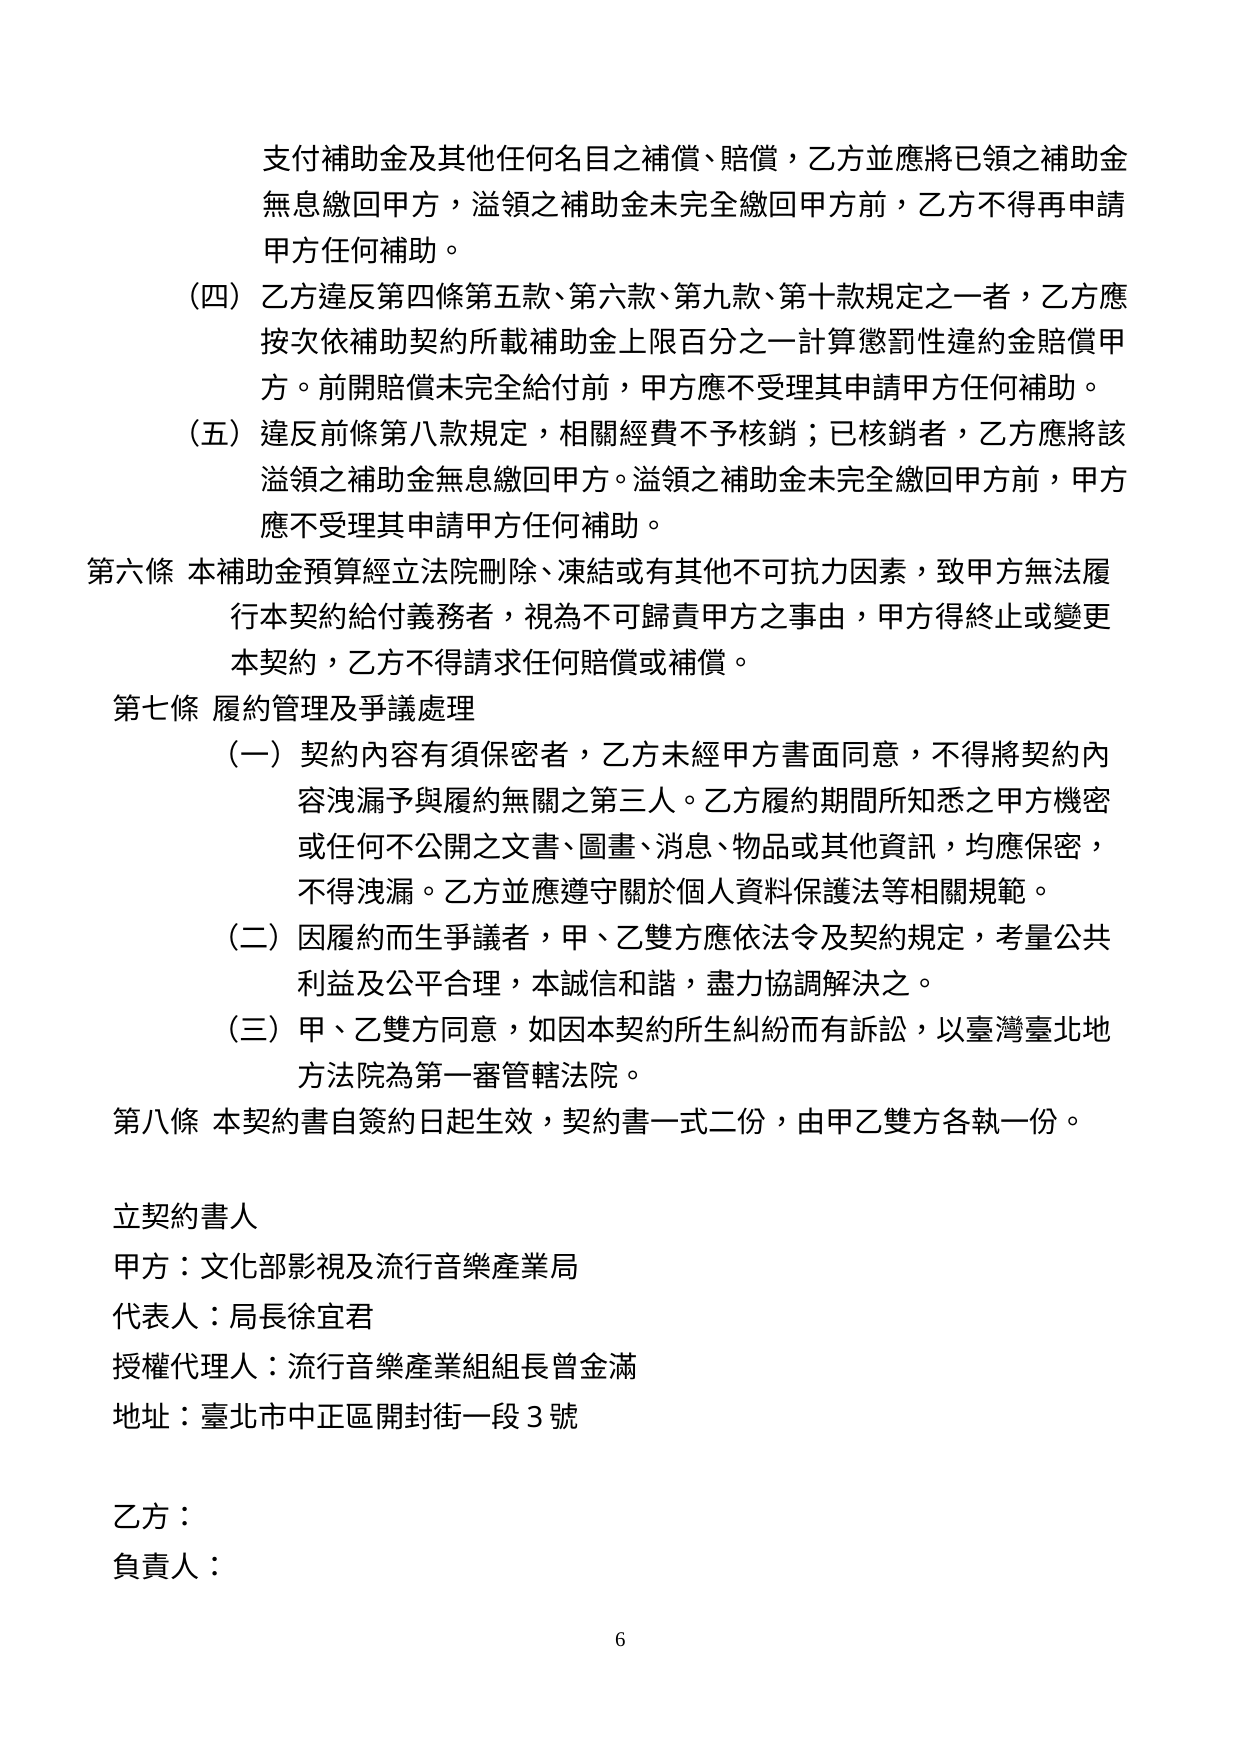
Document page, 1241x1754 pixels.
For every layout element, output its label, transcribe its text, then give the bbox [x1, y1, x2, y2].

list 支付補助金及其他任何名目之補償、賠償，乙方並應將已領之補助金無息繳回甲方，溢領之補助金未完全繳回甲方前，乙方不得再申請甲方任何補助。 [184, 133, 1128, 270]
list 違反前條第八款規定，相關經費不予核銷；已核銷者，乙方應將該溢領之補助金無息繳回甲方。溢領之補助金未完全繳回甲方前，甲方應不受理其申請甲方任何補助。 [171, 408, 1128, 545]
text 授權代理人：流行音樂產業組組長曾金滿 [112, 1337, 1128, 1387]
text 地址：臺北市中正區開封街一段3號 [112, 1387, 1128, 1437]
text 第七條 履約管理及爭議處理 [112, 683, 1111, 729]
text 負責人： [112, 1537, 1128, 1587]
list 乙方違反第四條第五款、第六款、第九款、第十款規定之一者，乙方應按次依補助契約所載補助金上限百分之一計算懲罰性違約金賠償甲方。前開賠償未完全給付前，甲方應不受理其申請甲方任何補助。 [171, 270, 1128, 408]
text 乙方： [112, 1487, 1128, 1537]
text 第八條 本契約書自簽約日起生效，契約書一式二份，由甲乙雙方各執一份。 [112, 1095, 1111, 1141]
text 代表人：局長徐宜君 [112, 1287, 1128, 1337]
text （二）因履約而生爭議者，甲、乙雙方應依法令及契約規定，考量公共利益及公平合理，本誠信和諧，盡力協調解決之。 [210, 912, 1111, 1004]
text 立契約書人 [112, 1187, 1128, 1237]
text 甲方：文化部影視及流行音樂產業局 [112, 1237, 1128, 1287]
text （三）甲、乙雙方同意，如因本契約所生糾紛而有訴訟，以臺灣臺北地方法院為第一審管轄法院。 [210, 1004, 1111, 1095]
text 第六條 本補助金預算經立法院刪除、凍結或有其他不可抗力因素，致甲方無法履行本契約給付義務者，視為不可歸責甲方之事由，甲方得終止或變更本契約，乙方不得請求任何賠償或補償。 [64, 545, 1111, 683]
text （一）契約內容有須保密者，乙方未經甲方書面同意，不得將契約內容洩漏予與履約無關之第三人。乙方履約期間所知悉之甲方機密或任何不公開之文書、圖畫、消息、物品或其他資訊，均應保密，不得洩漏。乙方並應遵守關於個人資料保護法等相關規範。 [210, 729, 1111, 912]
